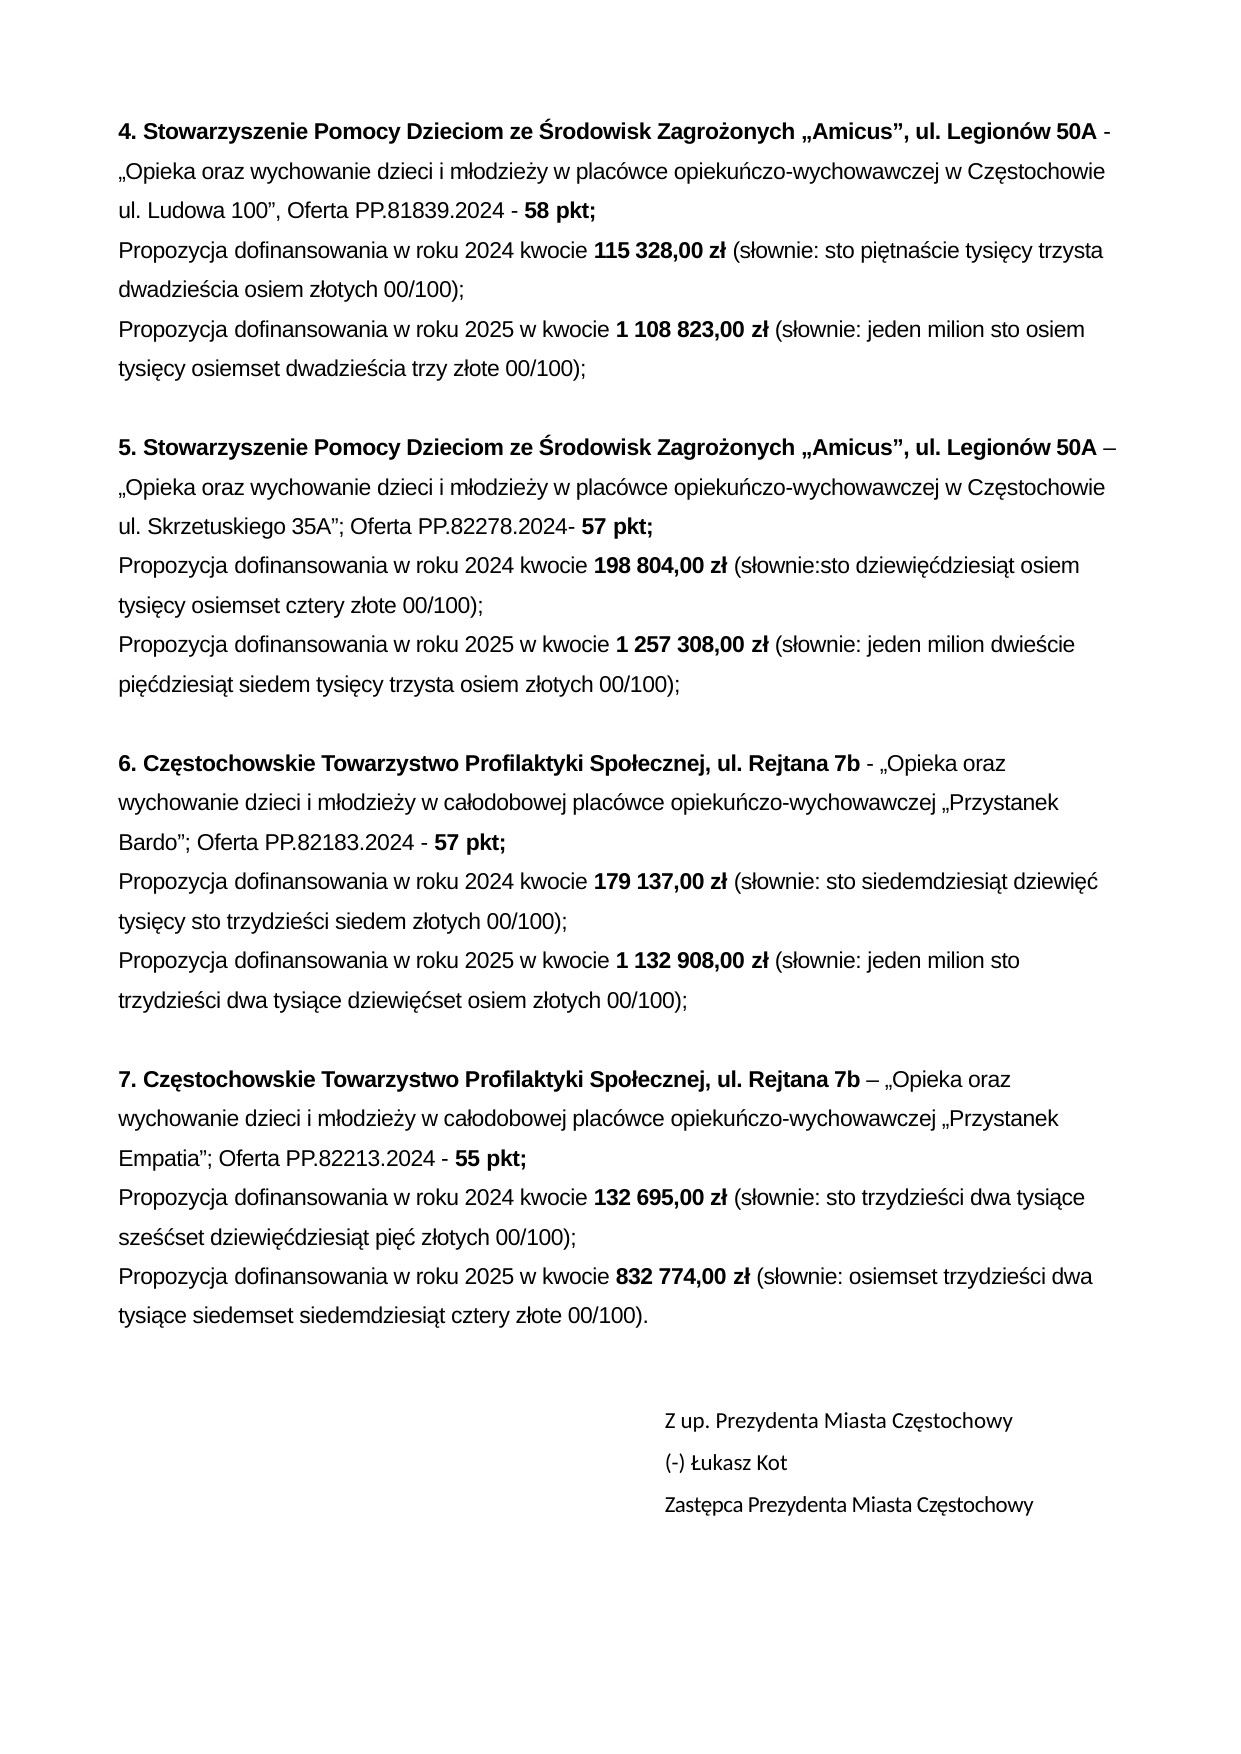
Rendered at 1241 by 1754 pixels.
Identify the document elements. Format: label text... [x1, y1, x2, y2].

list 7. Częstochowskie Towarzystwo Profilaktyki Społecznej, ul. Rejtana 7b – „Opieka oraz wychowanie dzieci i młodzieży w całodobowej placówce opiekuńczo-wychowawczej „Przystanek Empatia”; Oferta PP.82213.2024 - 55 pkt; [118, 1066, 1122, 1171]
list Propozycja dofinansowania w roku 2025 w kwocie 1 108 823,00 zł (słownie: jeden milion sto osiem tysięcy osiemset dwadzieścia trzy złote 00/100); [118, 316, 1122, 381]
text Zastępca Prezydenta Miasta Częstochowy [664, 1490, 1122, 1518]
list Propozycja dofinansowania w roku 2025 w kwocie 1 257 308,00 zł (słownie: jeden milion dwieście pięćdziesiąt siedem tysięcy trzysta osiem złotych 00/100); [118, 631, 1122, 697]
list Propozycja dofinansowania w roku 2024 kwocie 115 328,00 zł (słownie: sto piętnaście tysięcy trzysta dwadzieścia osiem złotych 00/100); [118, 237, 1122, 302]
list 6. Częstochowskie Towarzystwo Profilaktyki Społecznej, ul. Rejtana 7b - „Opieka oraz wychowanie dzieci i młodzieży w całodobowej placówce opiekuńczo-wychowawczej „Przystanek Bardo”; Oferta PP.82183.2024 - 57 pkt; [118, 750, 1122, 855]
list Propozycja dofinansowania w roku 2025 w kwocie 1 132 908,00 zł (słownie: jeden milion sto trzydzieści dwa tysiące dziewięćset osiem złotych 00/100); [118, 947, 1122, 1013]
list Propozycja dofinansowania w roku 2025 w kwocie 832 774,00 zł (słownie: osiemset trzydzieści dwa tysiące siedemset siedemdziesiąt cztery złote 00/100). [118, 1263, 1122, 1329]
list Propozycja dofinansowania w roku 2024 kwocie 132 695,00 zł (słownie: sto trzydzieści dwa tysiące sześćset dziewięćdziesiąt pięć złotych 00/100); [118, 1184, 1122, 1250]
list 5. Stowarzyszenie Pomocy Dzieciom ze Środowisk Zagrożonych „Amicus”, ul. Legionów 50A – „Opieka oraz wychowanie dzieci i młodzieży w placówce opiekuńczo-wychowawczej w Częstochowie ul. Skrzetuskiego 35A”; Oferta PP.82278.2024- 57 pkt; [118, 434, 1122, 539]
list Propozycja dofinansowania w roku 2024 kwocie 179 137,00 zł (słownie: sto siedemdziesiąt dziewięć tysięcy sto trzydzieści siedem złotych 00/100); [118, 868, 1122, 934]
text Z up. Prezydenta Miasta Częstochowy [664, 1406, 1122, 1434]
list 4. Stowarzyszenie Pomocy Dzieciom ze Środowisk Zagrożonych „Amicus”, ul. Legionów 50A - „Opieka oraz wychowanie dzieci i młodzieży w placówce opiekuńczo-wychowawczej w Częstochowie ul. Ludowa 100”, Oferta PP.81839.2024 - 58 pkt; [118, 118, 1122, 223]
list Propozycja dofinansowania w roku 2024 kwocie 198 804,00 zł (słownie:sto dziewięćdziesiąt osiem tysięcy osiemset cztery złote 00/100); [118, 552, 1122, 618]
text (-) Łukasz Kot [664, 1448, 1122, 1476]
